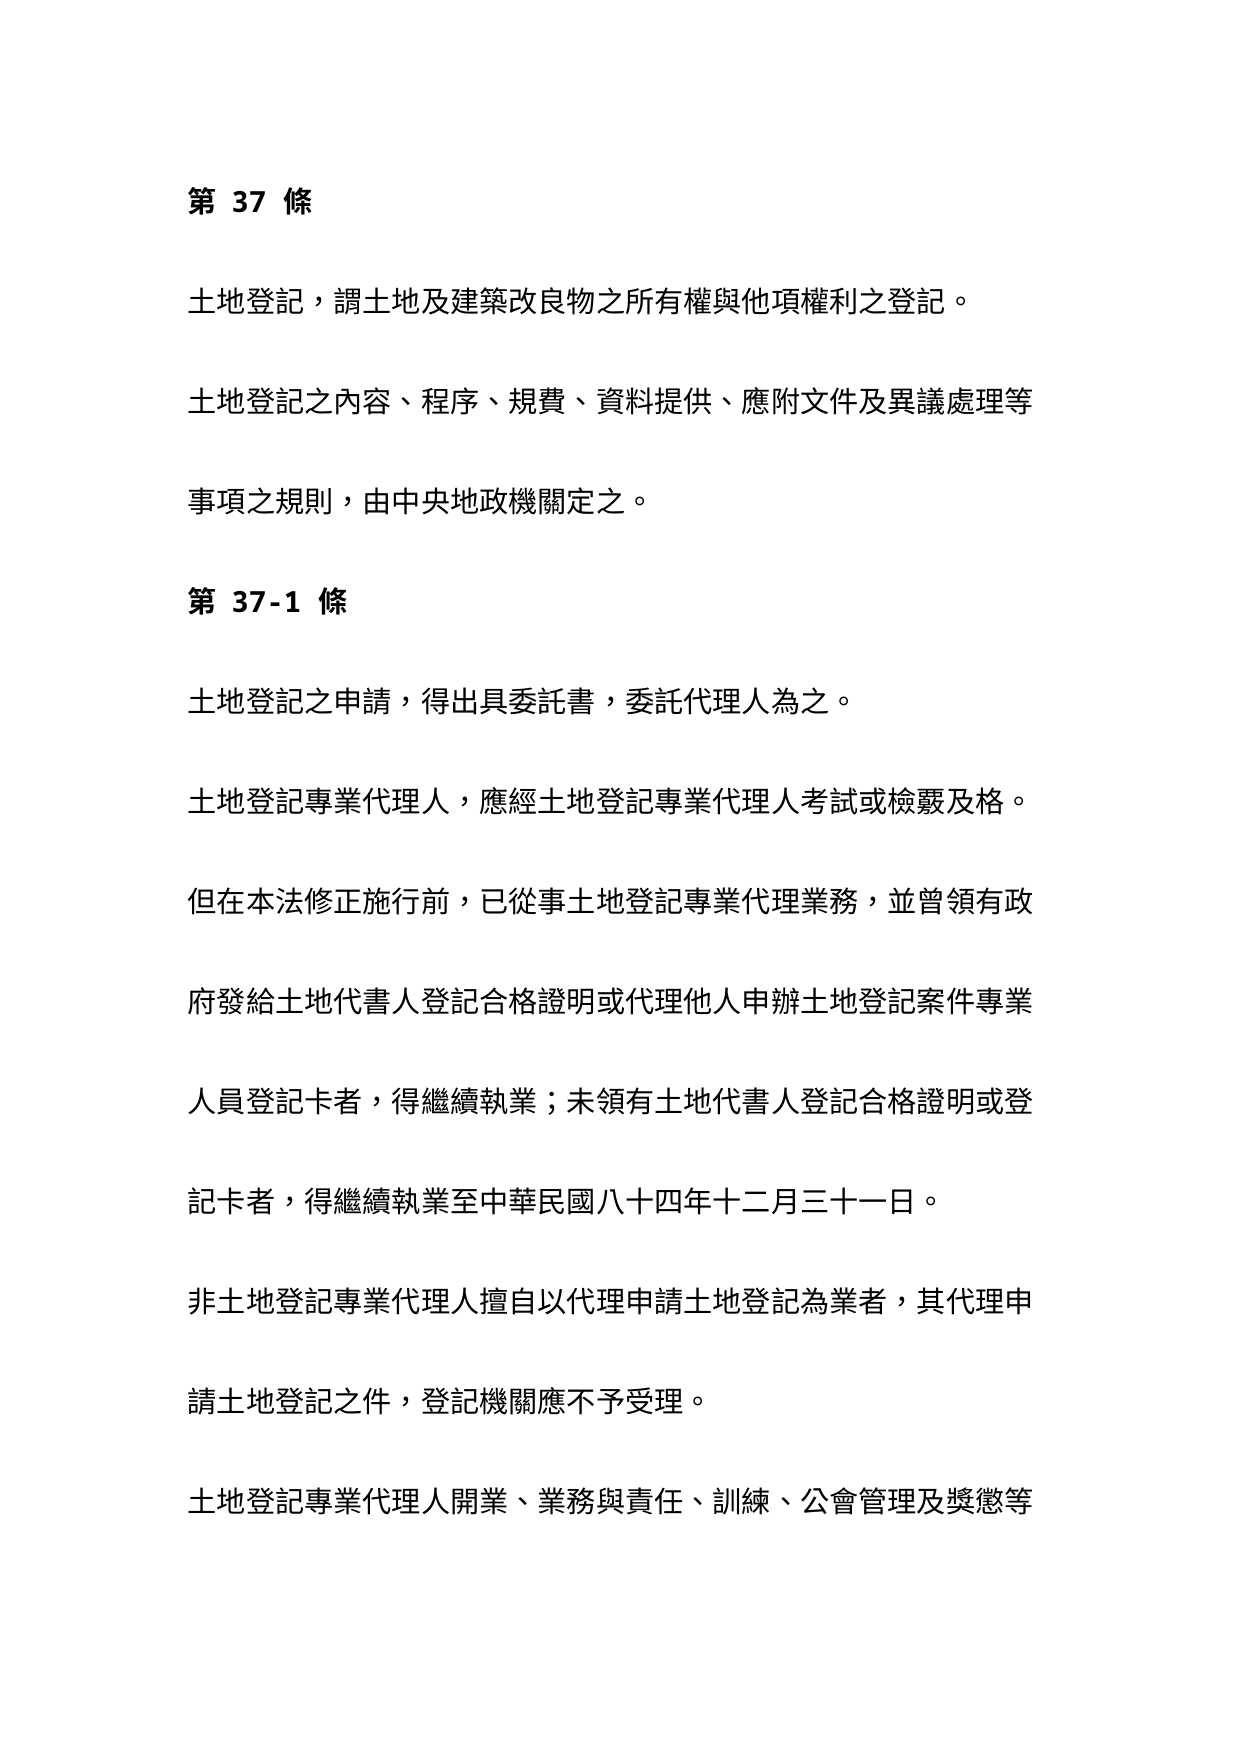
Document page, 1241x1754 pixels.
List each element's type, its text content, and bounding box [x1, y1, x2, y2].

text 第 一 章 通則 第 36 條 地籍除已依法律整理者外，應依本法之規定整理之。 地籍整理之程序，為地籍測量及土地登記。 第 37 條 土地登記，謂土地及建築改良物之所有權與他項權利之登記。 土地登記之內容、程序、規費、資料提供、應附文件及異議處理等事項之規則，由中央地政機關定之。 第 37-1 條 土地登記之申請，得出具委託書，委託代理人為之。 土地登記專業代理人，應經土地登記專業代理人考試或檢覈及格。但在本法修正施行前，已從事土地登記專業代理業務，並曾領有政府發給土地代書人登記合格證明或代理他人申辦土地登記案件專業人員登記卡者，得繼續執業；未領有土地代書人登記合格證明或登記卡者，得繼續執業至中華民國八十四年十二月三十一日。 非土地登記專業代理人擅自以代理申請土地登記為業者，其代理申請土地登記之件，登記機關應不予受理。 土地登記專業代理人開業、業務與責任、訓練、公會管理及獎懲等事項之管理辦法，由中央地政機關定之。 第 38 條 辦理土地登記前，應先辦地籍測量，其已依法辦理地籍測量之地方，應即依本法規定辦理土地總登記。 前項土地總登記，謂於一定期間內就直轄市或縣（市）土地之全部為土地登記。 第 39 條 土地登記，由直轄市或縣（市）地政機關辦理之。但各該地政機關得在轄區內分設登記機關，辦理登記及其他有關事項。 第 40 條 地籍整理以直轄市或縣（市）為單位，直轄市或縣（市）分區，區內分段，段內分宗，按宗編號。 第 41 條 第二條第三類及第四類土地，應免予編號登記。但因地籍管理必須編號登記者，不在此限。 第 42 條 土地總登記得分若干登記區辦理。 前項登記區，在直轄市不得小於區，在縣（市）不得小於鄉（鎮、市、區）。 第 43 條 依本法所為之登記，有絕對效力。 [187, 158, 1053, 1521]
